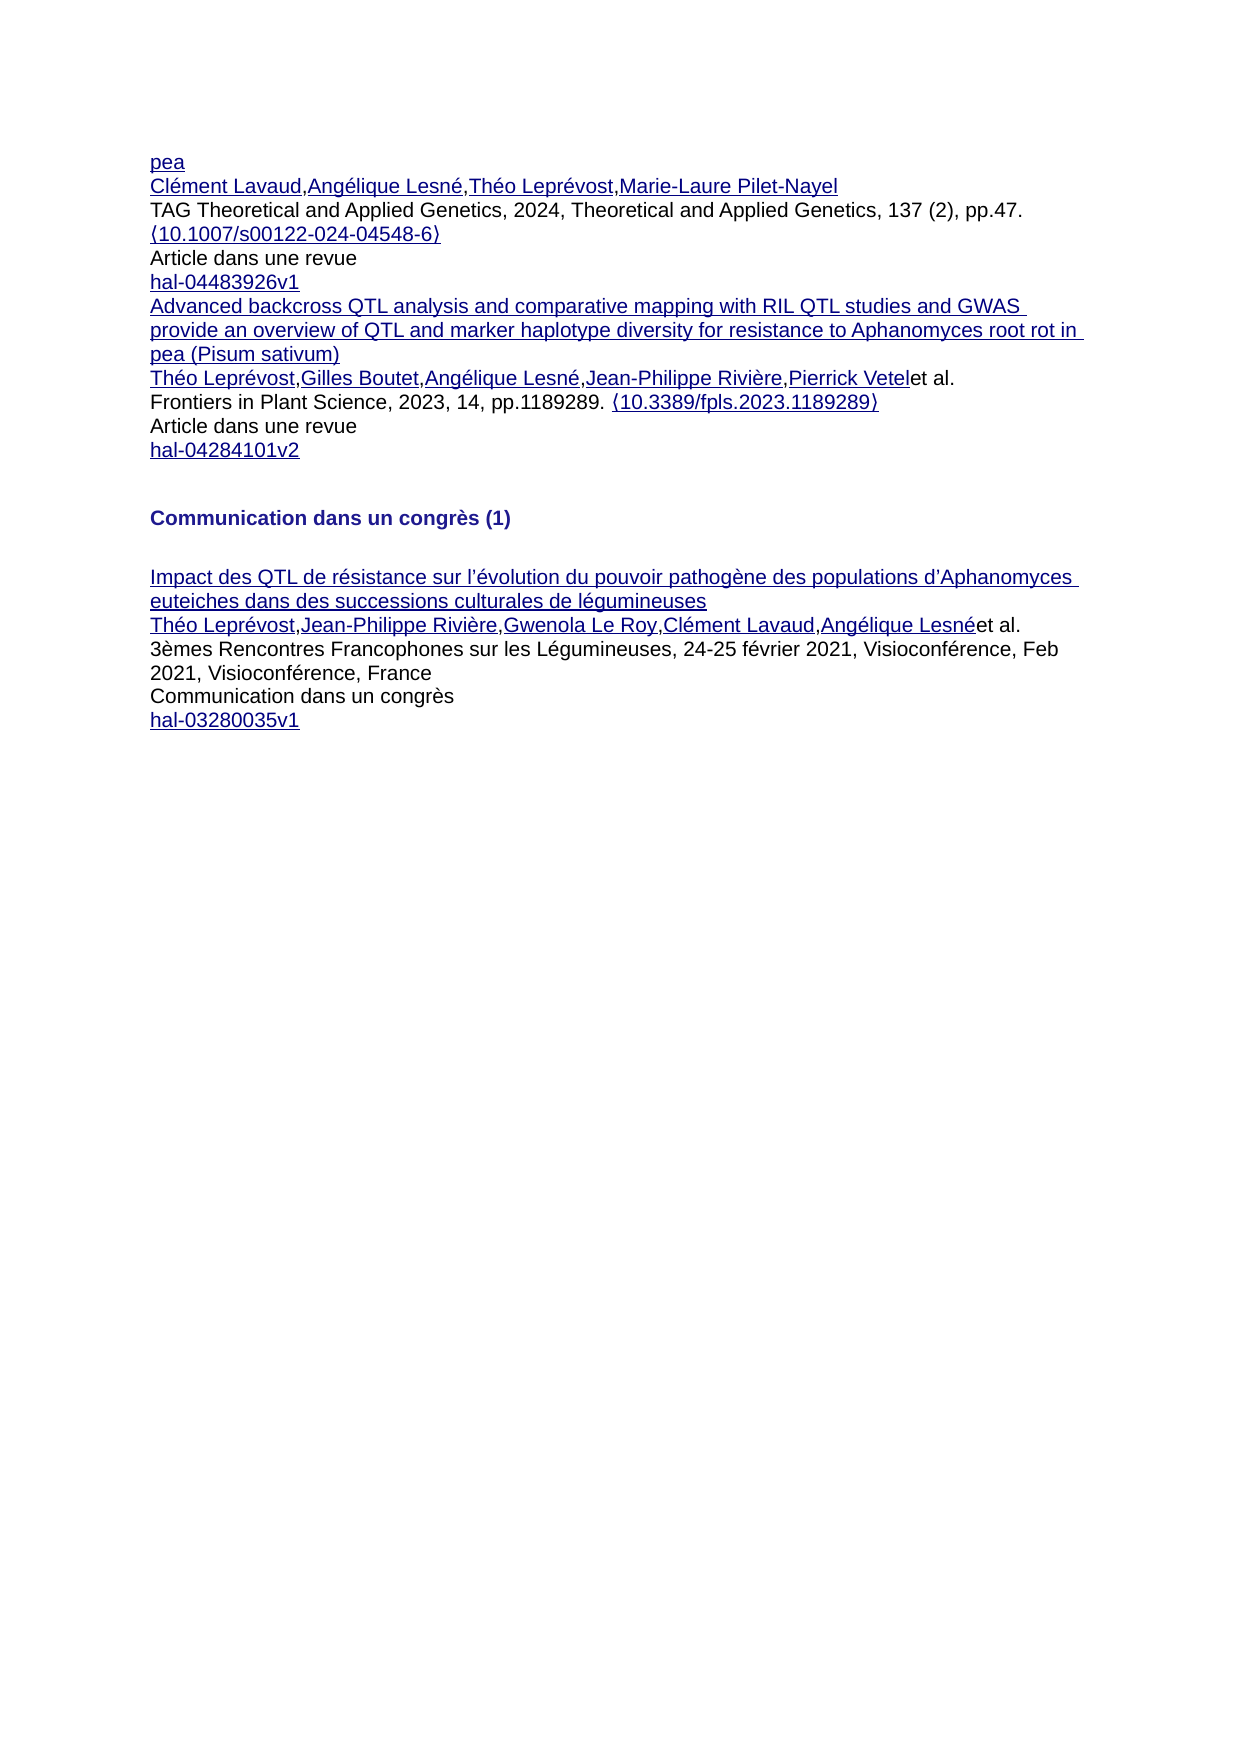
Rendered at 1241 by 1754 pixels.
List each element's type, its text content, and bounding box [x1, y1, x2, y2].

subtitle Communication dans un congrès (1) [150, 506, 1090, 530]
table_cell pea Clément Lavaud,Angélique Lesné,Théo Leprévost,Marie-Laure Pilet-Nayel TAG Theoretical and Applied Genetics, 2024, Theoretical and Applied Genetics, 137 (2), pp.47. ⟨10.1007/s00122-024-04548-6⟩ Article dans une revue hal-04483926v1 [150, 150, 1090, 294]
table_header Impact des QTL de résistance sur l’évolution du pouvoir pathogène des populations d’Aphanomyces euteiches dans des successions culturales de légumineuses Théo Leprévost,Jean-Philippe Rivière,Gwenola Le Roy,Clément Lavaud,Angélique Lesnéet al. 3èmes Rencontres Francophones sur les Légumineuses, 24-25 février 2021, Visioconférence, Feb 2021, Visioconférence, France Communication dans un congrès hal-03280035v1 [150, 565, 1090, 732]
table_cell Advanced backcross QTL analysis and comparative mapping with RIL QTL studies and GWAS provide an overview of QTL and marker haplotype diversity for resistance to Aphanomyces root rot in pea (Pisum sativum) Théo Leprévost,Gilles Boutet,Angélique Lesné,Jean-Philippe Rivière,Pierrick Vetelet al. Frontiers in Plant Science, 2023, 14, pp.1189289. ⟨10.3389/fpls.2023.1189289⟩ Article dans une revue hal-04284101v2 [150, 294, 1090, 461]
